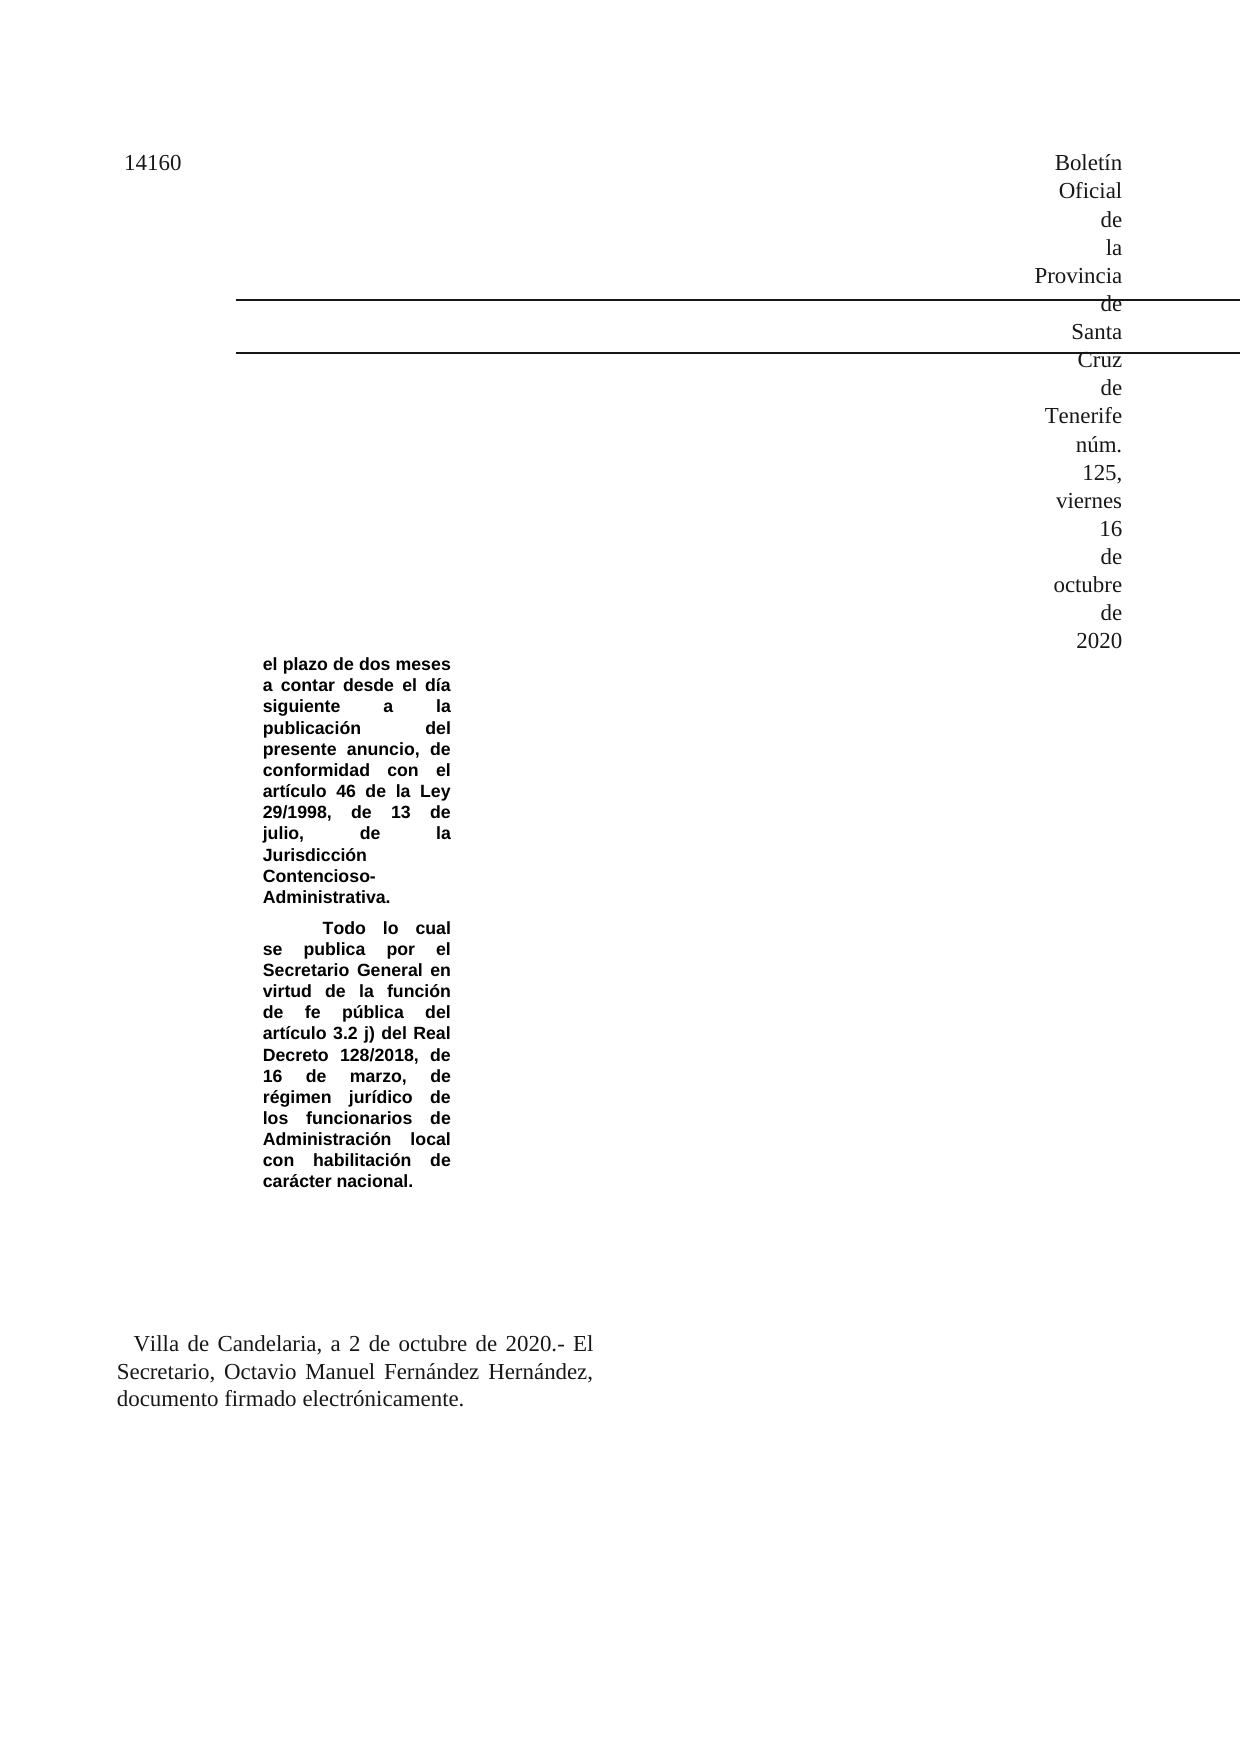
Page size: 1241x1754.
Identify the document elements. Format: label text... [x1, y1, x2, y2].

text Villa de Candelaria, a 2 de octubre de 2020.- El Secretario, Octavio Manuel Fernández Hernández, documento firmado electrónicamente. [117, 1330, 594, 1412]
text Todo lo cual se publica por el Secretario General en virtud de la función de fe pública del artículo 3.2 j) del Real Decreto 128/2018, de 16 de marzo, de régimen jurídico de los funcionarios de Administración local con habilitación de carácter nacional. [263, 917, 451, 1192]
text el plazo de dos meses a contar desde el día siguiente a la publicación del presente anuncio, de conformidad con el artículo 46 de la Ley 29/1998, de 13 de julio, de la Jurisdicción Contencioso-Administrativa. [263, 654, 451, 907]
